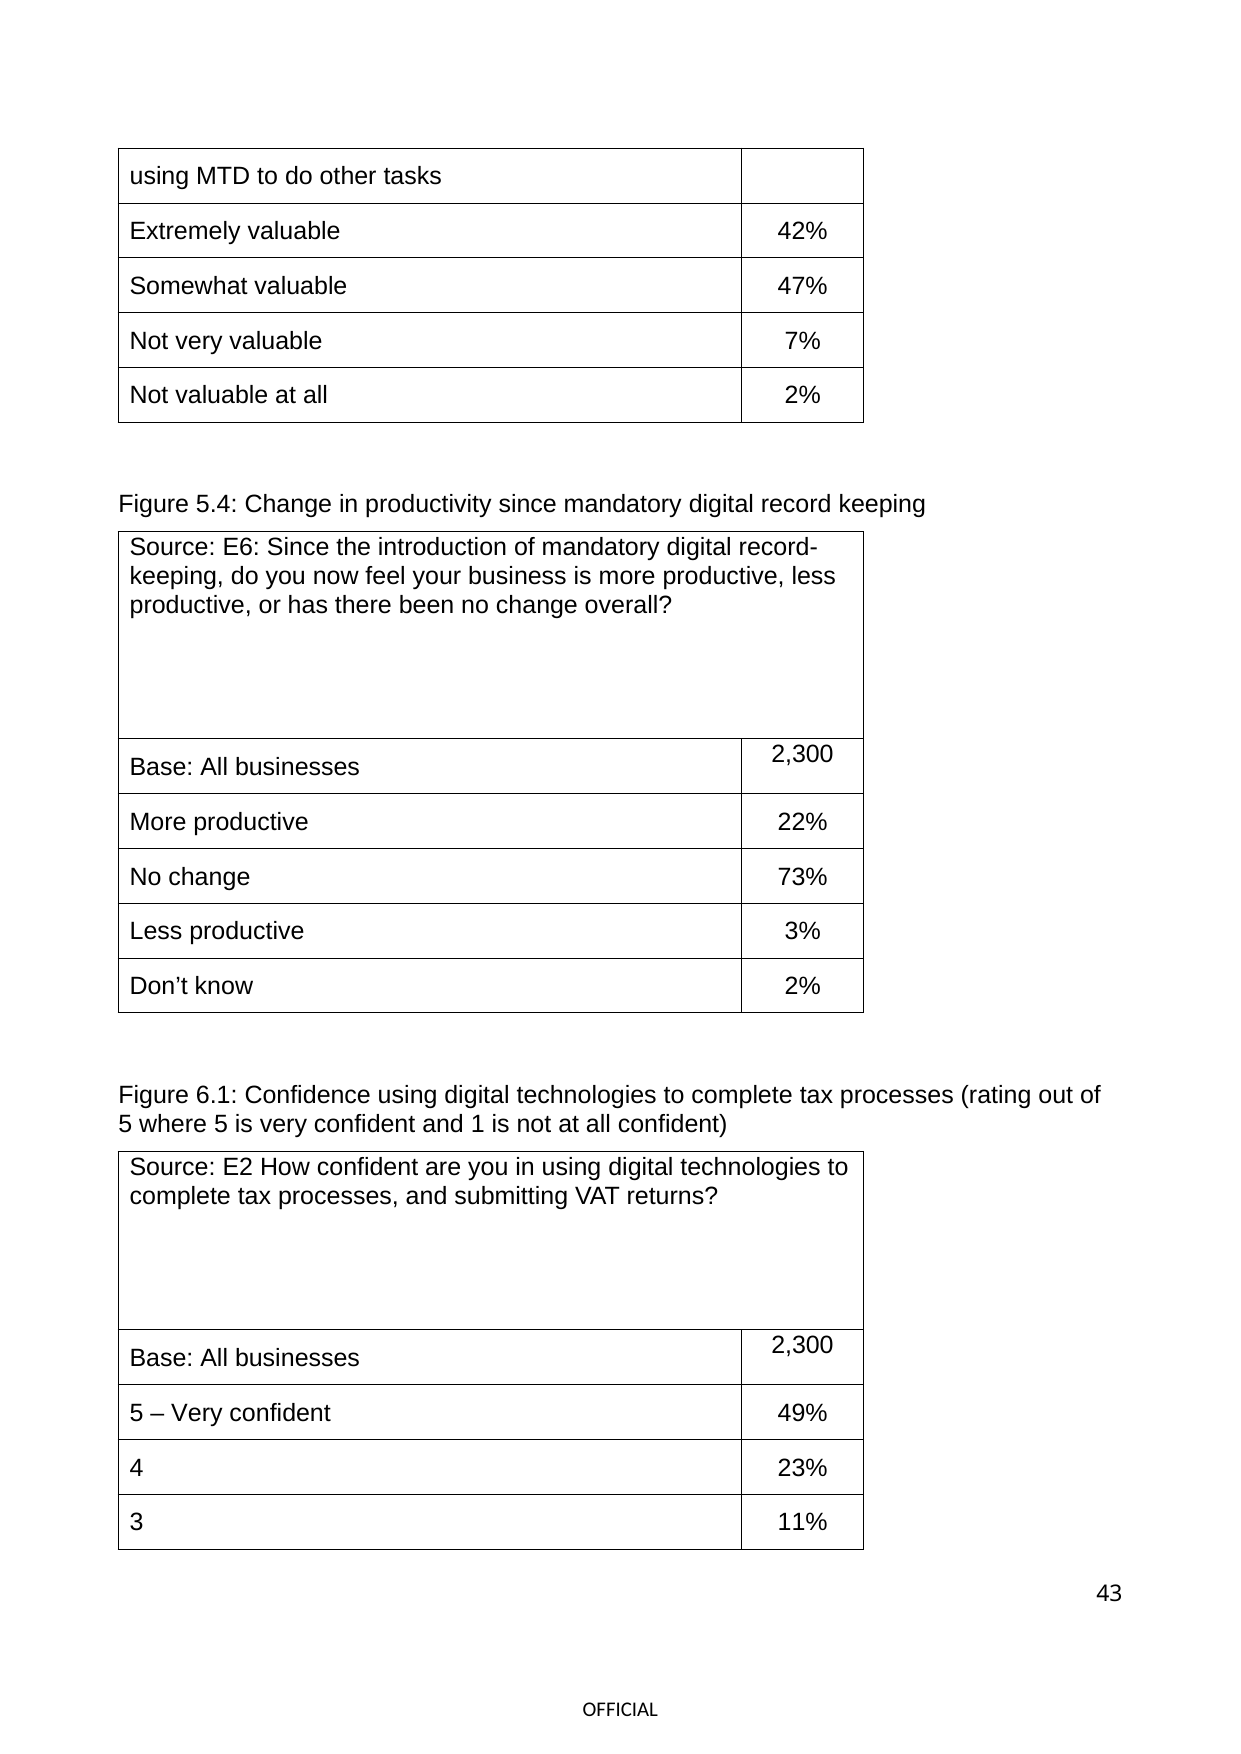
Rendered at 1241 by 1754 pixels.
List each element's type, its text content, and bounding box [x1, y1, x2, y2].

table_cell 42% [742, 204, 863, 257]
text Figure 6.1: Confidence using digital technologies to complete tax processes (rating out of 5 where 5 is very confident and 1 is not at all confident) [118, 1080, 1122, 1138]
table_cell Extremely valuable [119, 204, 741, 257]
table_cell using MTD to do other tasks [119, 149, 741, 202]
table_cell 4 [119, 1440, 741, 1494]
table_cell 2% [742, 368, 863, 422]
table_cell 5 – Very confident [119, 1385, 741, 1439]
table_cell Less productive [119, 904, 741, 957]
table_cell 49% [742, 1385, 863, 1439]
table_cell Not valuable at all [119, 368, 741, 422]
table_cell Not very valuable [119, 313, 741, 367]
table_cell 3 [119, 1495, 741, 1548]
table_cell 2,300 [742, 1330, 863, 1384]
table_cell 7% [742, 313, 863, 367]
table_cell [742, 149, 863, 202]
table_cell 2% [742, 959, 863, 1012]
table_header Source: E6: Since the introduction of mandatory digital record-keeping, do you now feel your business is more productive, less productive, or has there been no change overall? [119, 532, 863, 738]
table_cell 11% [742, 1495, 863, 1548]
table_cell No change [119, 849, 741, 903]
table_cell More productive [119, 794, 741, 848]
table_cell Base: All businesses [119, 1330, 741, 1384]
table_cell 22% [742, 794, 863, 848]
text Figure 5.4: Change in productivity since mandatory digital record keeping [118, 489, 1122, 518]
table_cell Don’t know [119, 959, 741, 1012]
table_cell 73% [742, 849, 863, 903]
table_cell 3% [742, 904, 863, 957]
table_cell Base: All businesses [119, 739, 741, 793]
table_cell 47% [742, 258, 863, 312]
table_header Source: E2 How confident are you in using digital technologies to complete tax processes, and submitting VAT returns? [119, 1152, 863, 1329]
table_cell Somewhat valuable [119, 258, 741, 312]
table_cell 23% [742, 1440, 863, 1494]
table_cell 2,300 [742, 739, 863, 793]
